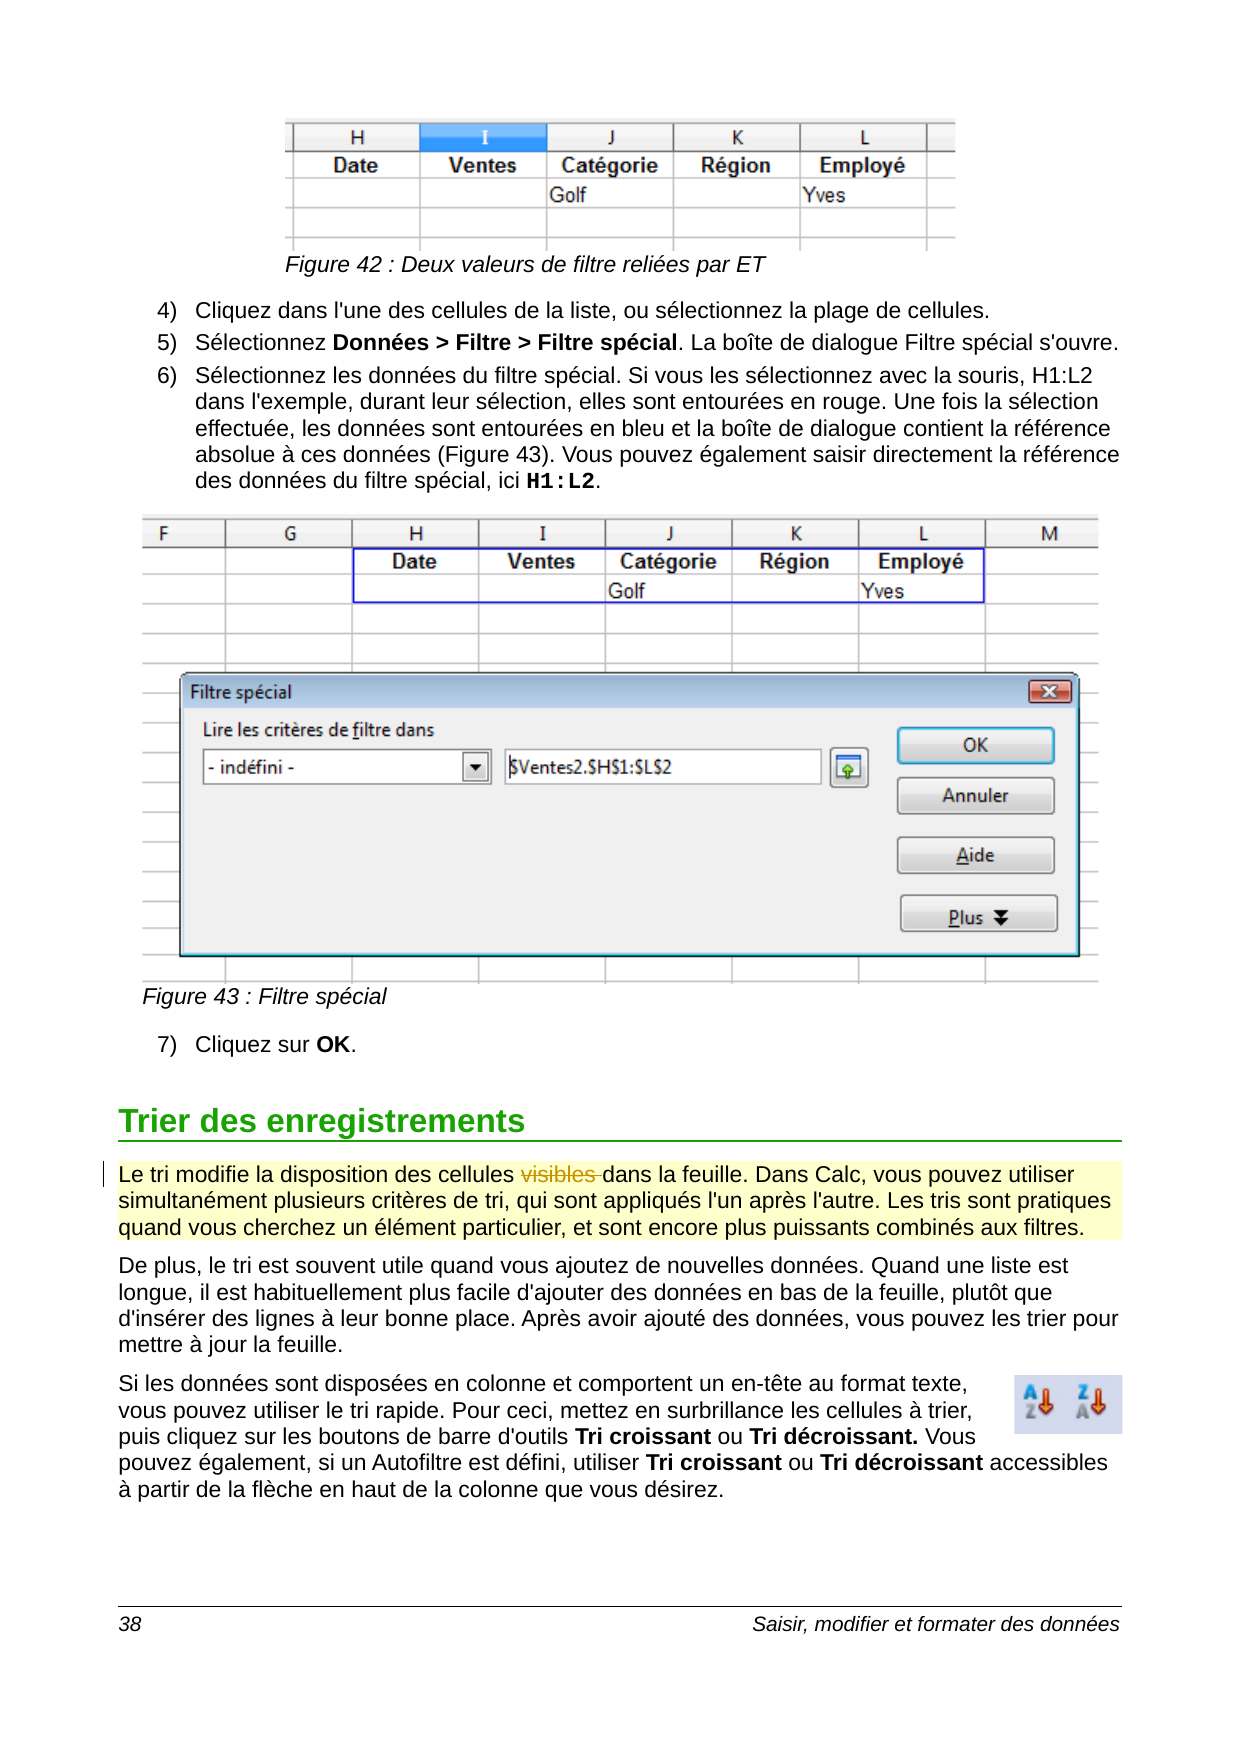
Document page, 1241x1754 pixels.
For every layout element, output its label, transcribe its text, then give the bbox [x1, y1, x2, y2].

text Figure 42 : Deux valeurs de filtre reliées par ET [285, 251, 955, 277]
list Sélectionnez Données > Filtre > Filtre spécial. La boîte de dialogue Filtre spécial s'ouvre. [177, 329, 1122, 356]
text Si les données sont disposées en colonne et comportent un en-tête au format texte, vous pouvez utiliser le tri rapide. Pour ceci, mettez en surbrillance les cellules à trier, puis cliquez sur les boutons de barre d'outils Tri croissant ou Tri décroissant. Vous pouvez également, si un Autofiltre est défini, utiliser Tri croissant ou Tri décroissant accessibles à partir de la flèche en haut de la colonne que vous désirez. [118, 1370, 1122, 1502]
list Cliquez sur OK. [177, 1031, 1122, 1057]
picture [285, 118, 956, 251]
picture [1014, 1375, 1123, 1434]
text Le tri modifie la disposition des cellules dans la feuille. Dans Calc, vous pouvez utiliser simultanément plusieurs critères de tri, qui sont appliqués l'un après l'autre. Les tris sont pratiques quand vous cherchez un élément particulier, et sont encore plus puissants combinés aux filtres. [118, 1161, 1122, 1240]
picture [142, 514, 1099, 984]
list Cliquez dans l'une des cellules de la liste, ou sélectionnez la plage de cellules. [177, 297, 1122, 323]
text Figure 43 : Filtre spécial [142, 984, 1098, 1009]
subtitle Trier des enregistrements [118, 1101, 1122, 1140]
list Sélectionnez les données du filtre spécial. Si vous les sélectionnez avec la souris, H1:L2 dans l'exemple, durant leur sélection, elles sont entourées en rouge. Une fois la sélection effectuée, les données sont entourées en bleu et la boîte de dialogue contient la référence absolue à ces données (Figure 43). Vous pouvez également saisir directement la référence des données du filtre spécial, ici H1:L2. [177, 362, 1122, 496]
text De plus, le tri est souvent utile quand vous ajoutez de nouvelles données. Quand une liste est longue, il est habituellement plus facile d'ajouter des données en bas de la feuille, plutôt que d'insérer des lignes à leur bonne place. Après avoir ajouté des données, vous pouvez les trier pour mettre à jour la feuille. [118, 1252, 1122, 1358]
